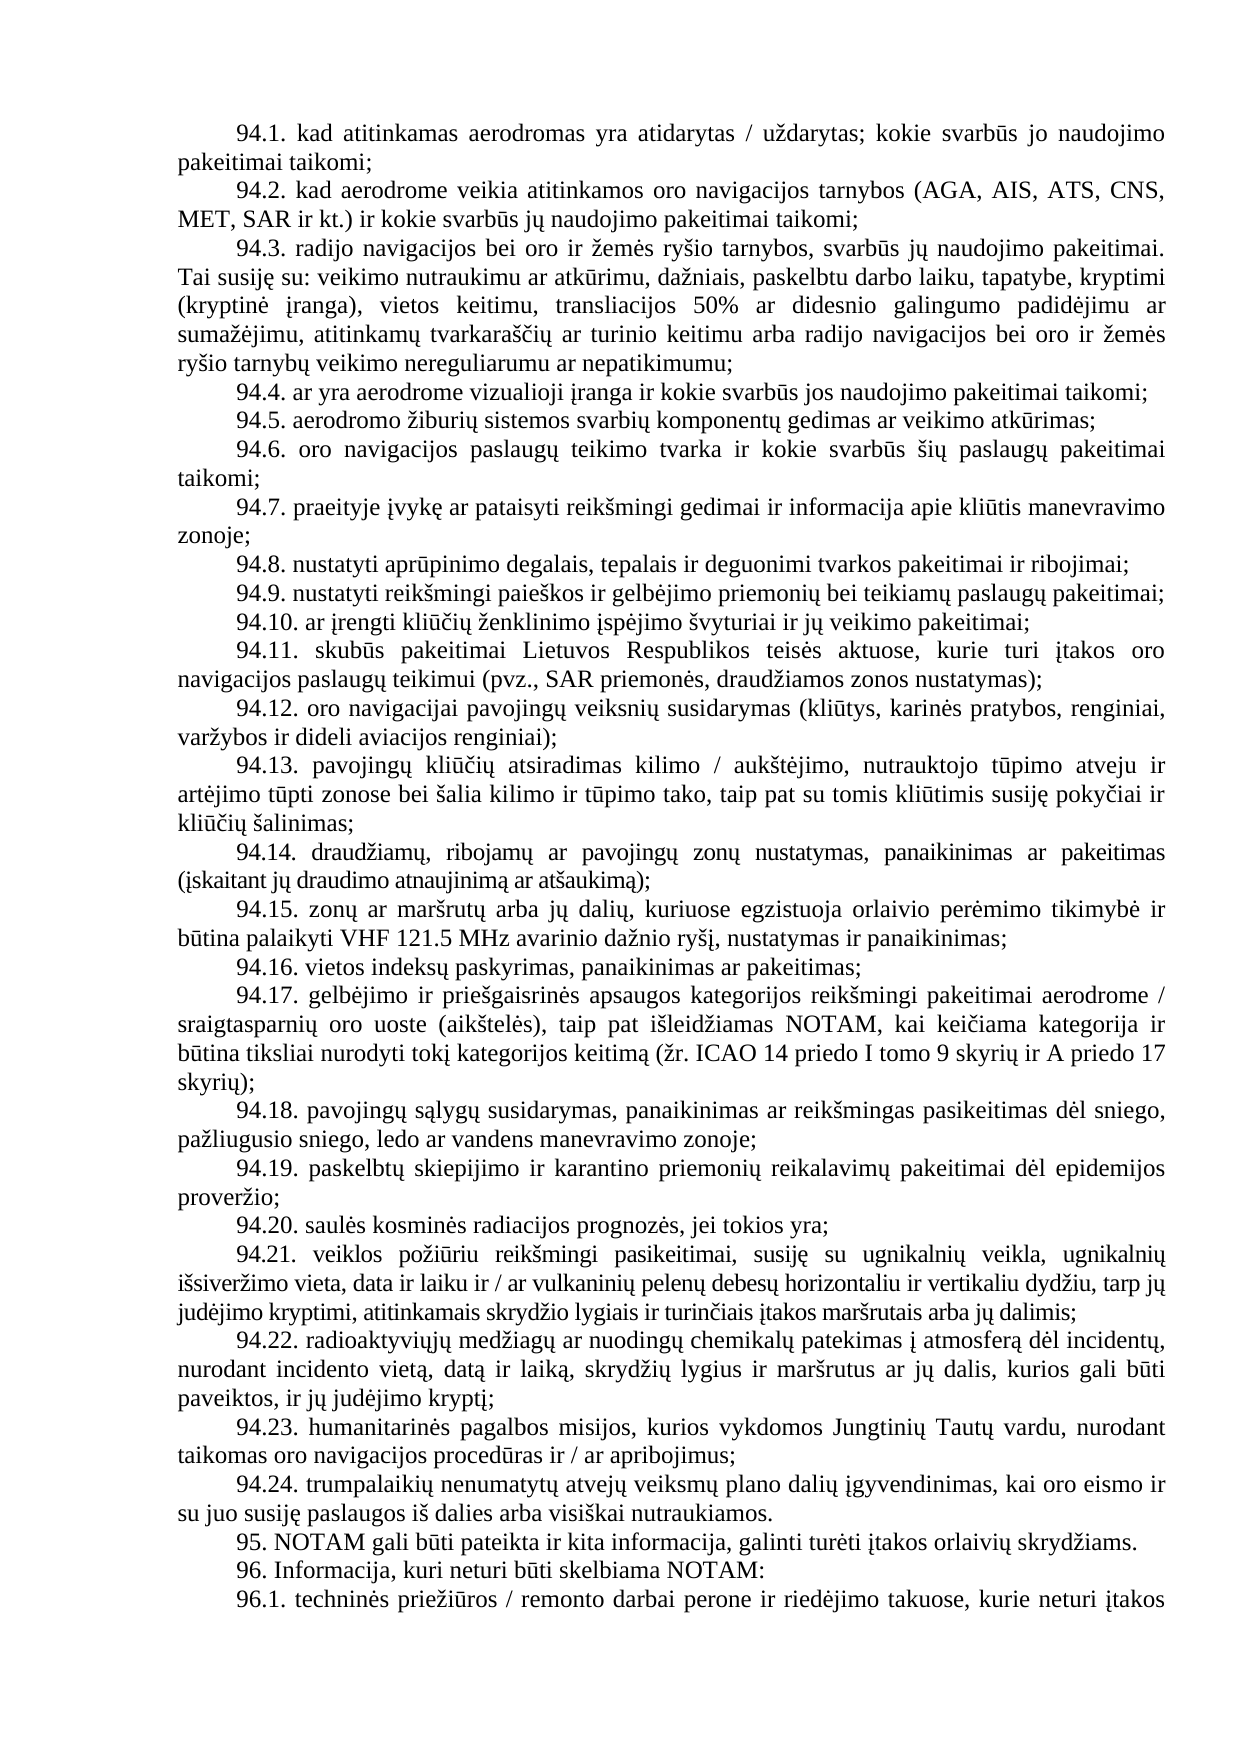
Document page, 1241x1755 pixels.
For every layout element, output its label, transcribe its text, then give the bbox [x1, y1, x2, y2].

text 94.1. kad atitinkamas aerodromas yra atidarytas / uždarytas; kokie svarbūs jo naudojimo pakeitimai taikomi; [177, 118, 1166, 176]
text 94.19. paskelbtų skiepijimo ir karantino priemonių reikalavimų pakeitimai dėl epidemijos proveržio; [177, 1153, 1166, 1211]
text 94.3. radijo navigacijos bei oro ir žemės ryšio tarnybos, svarbūs jų naudojimo pakeitimai. Tai susiję su: veikimo nutraukimu ar atkūrimu, dažniais, paskelbtu darbo laiku, tapatybe, kryptimi (kryptinė įranga), vietos keitimu, transliacijos 50% ar didesnio galingumo padidėjimu ar sumažėjimu, atitinkamų tvarkaraščių ar turinio keitimu arba radijo navigacijos bei oro ir žemės ryšio tarnybų veikimo nereguliarumu ar nepatikimumu; [177, 233, 1166, 377]
text 95. NOTAM gali būti pateikta ir kita informacija, galinti turėti įtakos orlaivių skrydžiams. [177, 1527, 1166, 1556]
text 94.14. draudžiamų, ribojamų ar pavojingų zonų nustatymas, panaikinimas ar pakeitimas (įskaitant jų draudimo atnaujinimą ar atšaukimą); [177, 837, 1166, 894]
text 94.10. ar įrengti kliūčių ženklinimo įspėjimo švyturiai ir jų veikimo pakeitimai; [177, 607, 1166, 636]
text 94.18. pavojingų sąlygų susidarymas, panaikinimas ar reikšmingas pasikeitimas dėl sniego, pažliugusio sniego, ledo ar vandens manevravimo zonoje; [177, 1096, 1166, 1153]
text 94.24. trumpalaikių nenumatytų atvejų veiksmų plano dalių įgyvendinimas, kai oro eismo ir su juo susiję paslaugos iš dalies arba visiškai nutraukiamos. [177, 1469, 1166, 1527]
text 94.5. aerodromo žiburių sistemos svarbių komponentų gedimas ar veikimo atkūrimas; [177, 406, 1166, 434]
text 94.23. humanitarinės pagalbos misijos, kurios vykdomos Jungtinių Tautų vardu, nurodant taikomas oro navigacijos procedūras ir / ar apribojimus; [177, 1412, 1166, 1469]
text 94.13. pavojingų kliūčių atsiradimas kilimo / aukštėjimo, nutrauktojo tūpimo atveju ir artėjimo tūpti zonose bei šalia kilimo ir tūpimo tako, taip pat su tomis kliūtimis susiję pokyčiai ir kliūčių šalinimas; [177, 751, 1166, 837]
text 94.17. gelbėjimo ir priešgaisrinės apsaugos kategorijos reikšmingi pakeitimai aerodrome / sraigtasparnių oro uoste (aikštelės), taip pat išleidžiamas NOTAM, kai keičiama kategorija ir būtina tiksliai nurodyti tokį kategorijos keitimą (žr. ICAO 14 priedo I tomo 9 skyrių ir A priedo 17 skyrių); [177, 981, 1166, 1096]
text 94.21. veiklos požiūriu reikšmingi pasikeitimai, susiję su ugnikalnių veikla, ugnikalnių išsiveržimo vieta, data ir laiku ir / ar vulkaninių pelenų debesų horizontaliu ir vertikaliu dydžiu, tarp jų judėjimo kryptimi, atitinkamais skrydžio lygiais ir turinčiais įtakos maršrutais arba jų dalimis; [177, 1239, 1166, 1326]
text 94.12. oro navigacijai pavojingų veiksnių susidarymas (kliūtys, karinės pratybos, renginiai, varžybos ir dideli aviacijos renginiai); [177, 693, 1166, 751]
text 94.15. zonų ar maršrutų arba jų dalių, kuriuose egzistuoja orlaivio perėmimo tikimybė ir būtina palaikyti VHF 121.5 MHz avarinio dažnio ryšį, nustatymas ir panaikinimas; [177, 894, 1166, 952]
text 94.22. radioaktyviųjų medžiagų ar nuodingų chemikalų patekimas į atmosferą dėl incidentų, nurodant incidento vietą, datą ir laiką, skrydžių lygius ir maršrutus ar jų dalis, kurios gali būti paveiktos, ir jų judėjimo kryptį; [177, 1326, 1166, 1412]
text 94.6. oro navigacijos paslaugų teikimo tvarka ir kokie svarbūs šių paslaugų pakeitimai taikomi; [177, 434, 1166, 492]
text 94.8. nustatyti aprūpinimo degalais, tepalais ir deguonimi tvarkos pakeitimai ir ribojimai; [177, 549, 1166, 578]
text 96.1. techninės priežiūros / remonto darbai perone ir riedėjimo takuose, kurie neturi įtakos [177, 1584, 1166, 1613]
text 94.4. ar yra aerodrome vizualioji įranga ir kokie svarbūs jos naudojimo pakeitimai taikomi; [177, 377, 1166, 406]
text 96. Informacija, kuri neturi būti skelbiama NOTAM: [177, 1556, 1166, 1584]
text 94.7. praeityje įvykę ar pataisyti reikšmingi gedimai ir informacija apie kliūtis manevravimo zonoje; [177, 492, 1166, 549]
text 94.9. nustatyti reikšmingi paieškos ir gelbėjimo priemonių bei teikiamų paslaugų pakeitimai; [177, 578, 1166, 607]
text 94.20. saulės kosminės radiacijos prognozės, jei tokios yra; [177, 1211, 1166, 1239]
text 94.16. vietos indeksų paskyrimas, panaikinimas ar pakeitimas; [177, 952, 1166, 981]
text 94.2. kad aerodrome veikia atitinkamos oro navigacijos tarnybos (AGA, AIS, ATS, CNS, MET, SAR ir kt.) ir kokie svarbūs jų naudojimo pakeitimai taikomi; [177, 176, 1166, 233]
text 94.11. skubūs pakeitimai Lietuvos Respublikos teisės aktuose, kurie turi įtakos oro navigacijos paslaugų teikimui (pvz., SAR priemonės, draudžiamos zonos nustatymas); [177, 636, 1166, 693]
